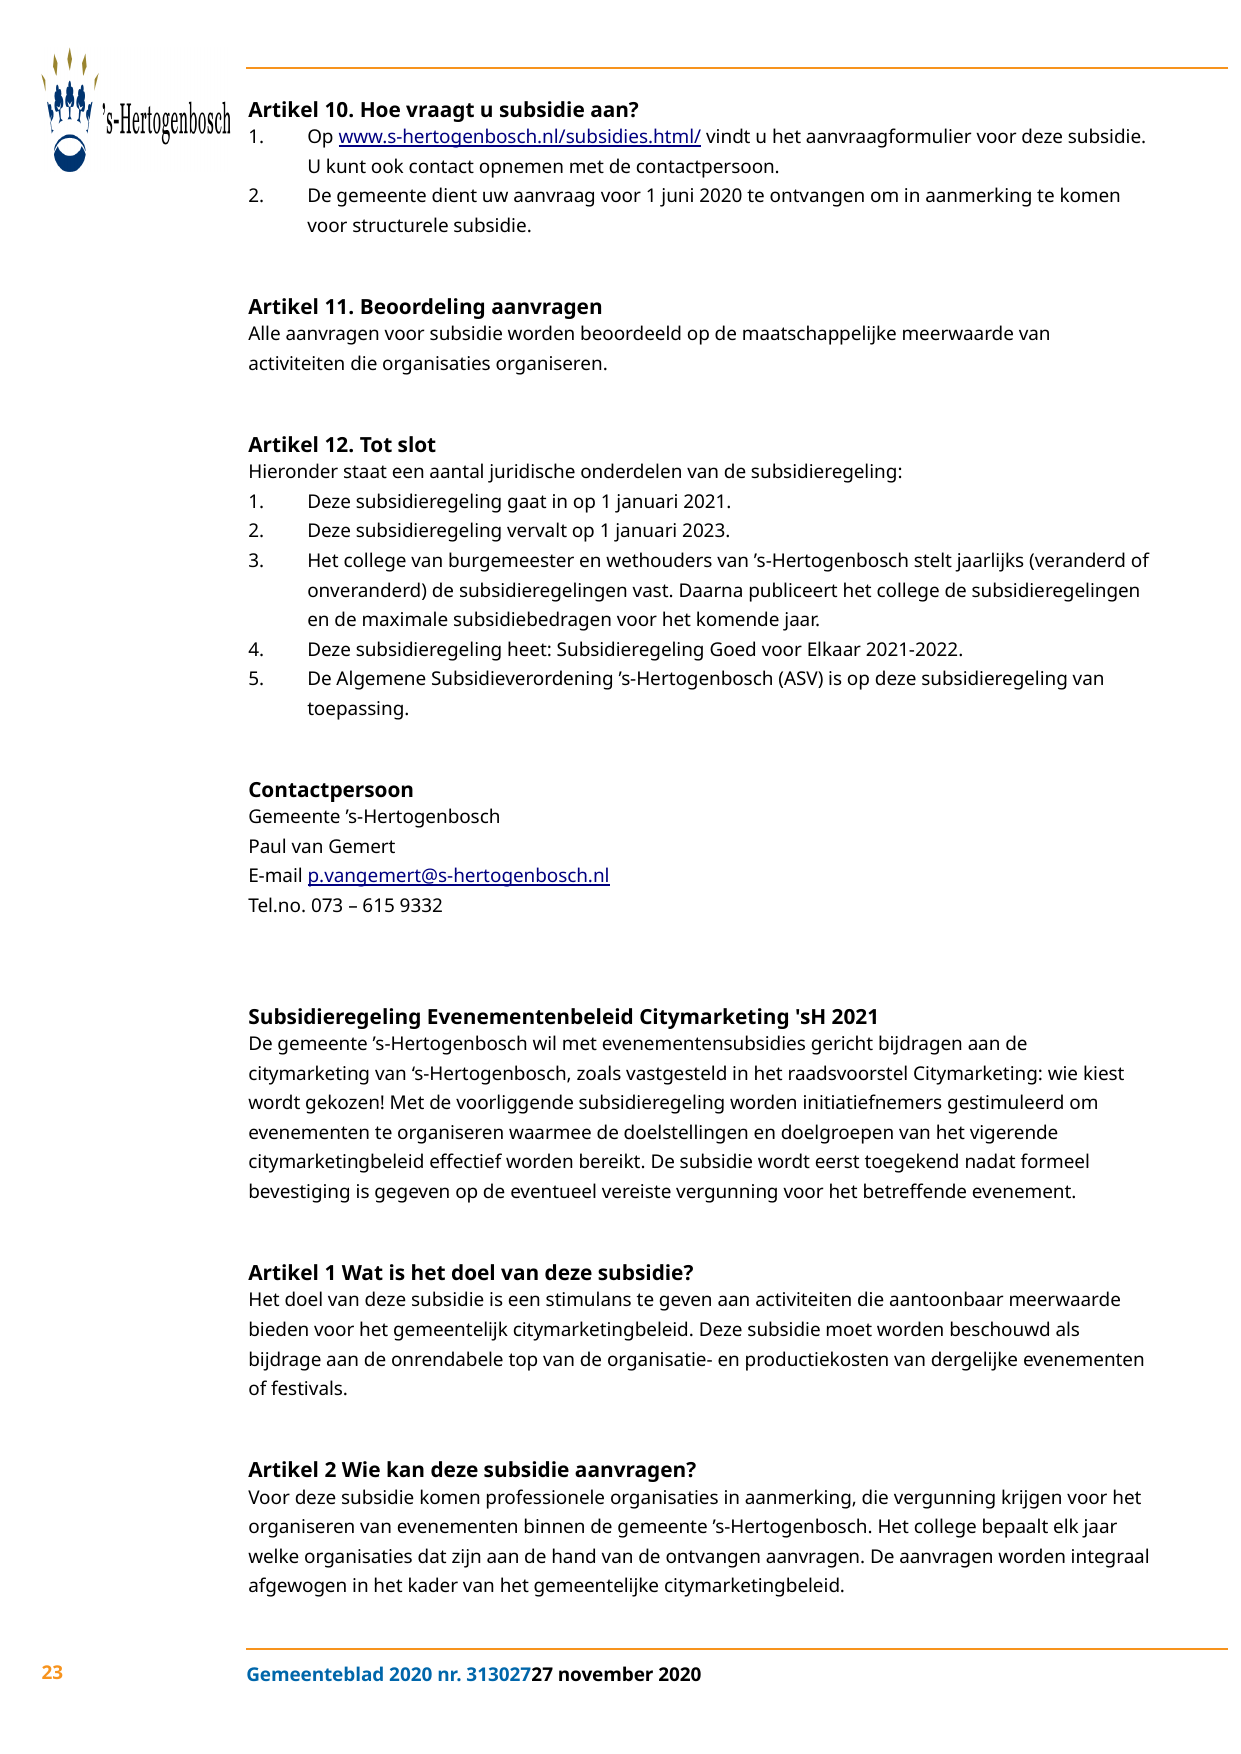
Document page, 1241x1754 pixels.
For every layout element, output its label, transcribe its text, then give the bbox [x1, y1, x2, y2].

text Het doel van deze subsidie is een stimulans te geven aan activiteiten die aantoonbaar meerwaarde bieden voor het gemeentelijk citymarketingbeleid. Deze subsidie moet worden beschouwd als bijdrage aan de onrendabele top van de organisatie- en productiekosten van dergelijke evenementen of festivals. [248, 1287, 1152, 1401]
text Voor deze subsidie komen professionele organisaties in aanmerking, die vergunning krijgen voor het organiseren van evenementen binnen de gemeente ’s-Hertogenbosch. Het college bepaalt elk jaar welke organisaties dat zijn aan de hand van de ontvangen aanvragen. De aanvragen worden integraal afgewogen in het kader van het gemeentelijke citymarketingbeleid. [248, 1484, 1152, 1598]
text De gemeente ’s-Hertogenbosch wil met evenementensubsidies gericht bijdragen aan de citymarketing van ‘s-Hertogenbosch, zoals vastgesteld in het raadsvoorstel Citymarketing: wie kiest wordt gekozen! Met de voorliggende subsidieregeling worden initiatiefnemers gestimuleerd om evenementen te organiseren waarmee de doelstellingen en doelgroepen van het vigerende citymarketingbeleid effectief worden bereikt. De subsidie wordt eerst toegekend nadat formeel bevestiging is gegeven op de eventueel vereiste vergunning voor het betreffende evenement. [248, 1030, 1152, 1204]
list De Algemene Subsidieverordening ’s-Hertogenbosch (ASV) is op deze subsidieregeling van toepassing. [248, 666, 1152, 721]
list Deze subsidieregeling heet: Subsidieregeling Goed voor Elkaar 2021-2022. [248, 636, 1152, 662]
list De gemeente dient uw aanvraag voor 1 juni 2020 te ontvangen om in aanmerking te komen voor structurele subsidie. [248, 182, 1152, 238]
text Paul van Gemert [248, 833, 1152, 859]
text Artikel 2 Wie kan deze subsidie aanvragen? [248, 1455, 1152, 1484]
text Artikel 1 Wat is het doel van deze subsidie? [248, 1258, 1152, 1287]
text Artikel 11. Beoordeling aanvragen [248, 292, 1152, 320]
text Subsidieregeling Evenementenbeleid Citymarketing 'sH 2021 [248, 1002, 1152, 1030]
text Alle aanvragen voor subsidie worden beoordeeld op de maatschappelijke meerwaarde van activiteiten die organisaties organiseren. [248, 320, 1152, 376]
picture [41, 47, 231, 172]
text Artikel 12. Tot slot [248, 430, 1152, 458]
list Het college van burgemeester en wethouders van ’s-Hertogenbosch stelt jaarlijks (veranderd of onveranderd) de subsidieregelingen vast. Daarna publiceert het college de subsidieregelingen en de maximale subsidiebedragen voor het komende jaar. [248, 547, 1152, 632]
list Op www.s-hertogenbosch.nl/subsidies.html/ vindt u het aanvraagformulier voor deze subsidie. U kunt ook contact opnemen met de contactpersoon. [248, 123, 1152, 178]
list Deze subsidieregeling vervalt op 1 januari 2023. [248, 518, 1152, 543]
list Deze subsidieregeling gaat in op 1 januari 2021. [248, 488, 1152, 514]
text Contactpersoon [248, 775, 1152, 803]
text Hieronder staat een aantal juridische onderdelen van de subsidieregeling: [248, 458, 1152, 484]
text Tel.no. 073 – 615 9332 [248, 892, 1152, 918]
text E-mail p.vangemert@s-hertogenbosch.nl [248, 863, 1152, 888]
text Gemeente ’s-Hertogenbosch [248, 803, 1152, 829]
text Artikel 10. Hoe vraagt u subsidie aan? [248, 95, 1152, 123]
